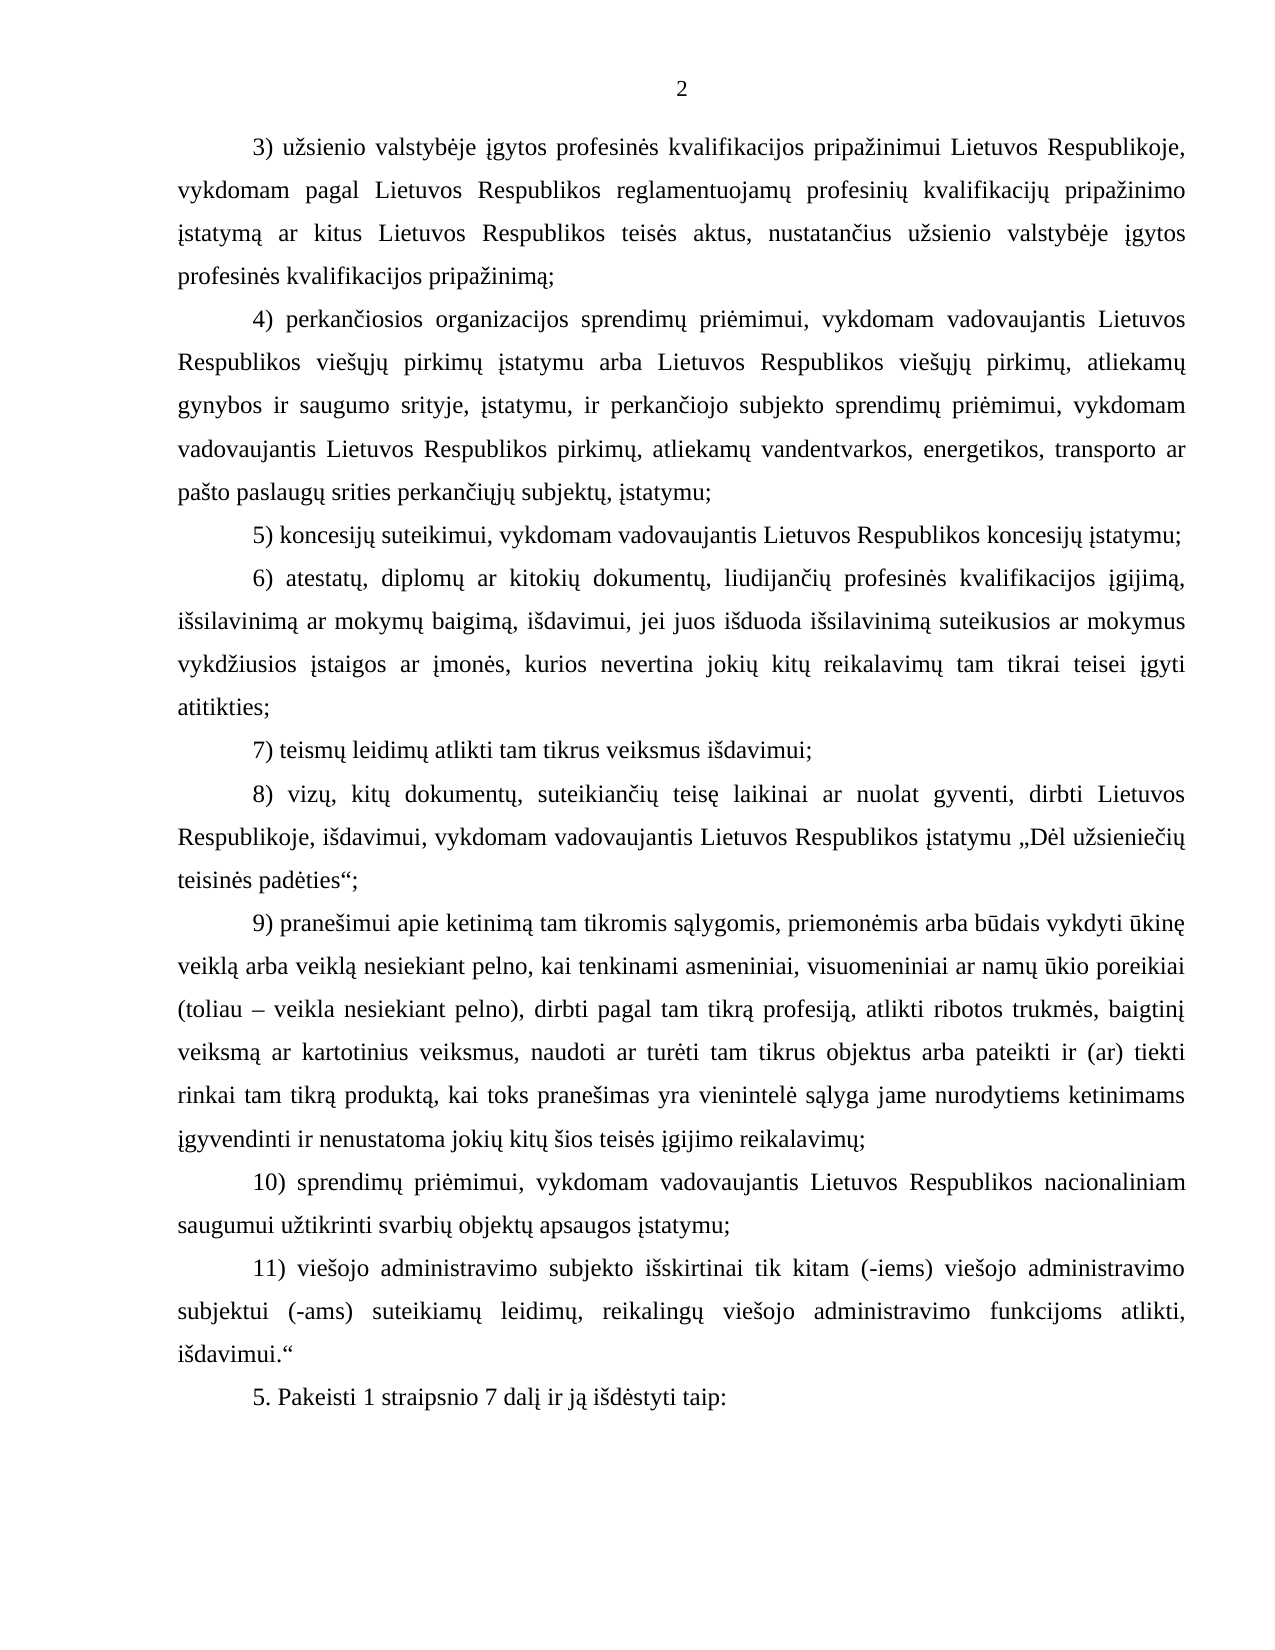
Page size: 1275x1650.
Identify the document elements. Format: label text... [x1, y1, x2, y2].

text 8) vizų, kitų dokumentų, suteikiančių teisę laikinai ar nuolat gyventi, dirbti Lietuvos Respublikoje, išdavimui, vykdomam vadovaujantis Lietuvos Respublikos įstatymu „Dėl užsieniečių teisinės padėties“; [177, 779, 1186, 894]
text 4) perkančiosios organizacijos sprendimų priėmimui, vykdomam vadovaujantis Lietuvos Respublikos viešųjų pirkimų įstatymu arba Lietuvos Respublikos viešųjų pirkimų, atliekamų gynybos ir saugumo srityje, įstatymu, ir perkančiojo subjekto sprendimų priėmimui, vykdomam vadovaujantis Lietuvos Respublikos pirkimų, atliekamų vandentvarkos, energetikos, transporto ar pašto paslaugų srities perkančiųjų subjektų, įstatymu; [177, 304, 1186, 506]
text 5. Pakeisti 1 straipsnio 7 dalį ir ją išdėstyti taip: [177, 1382, 1186, 1411]
text 11) viešojo administravimo subjekto išskirtinai tik kitam (-iems) viešojo administravimo subjektui (-ams) suteikiamų leidimų, reikalingų viešojo administravimo funkcijoms atlikti, išdavimui.“ [177, 1253, 1186, 1368]
text 6) atestatų, diplomų ar kitokių dokumentų, liudijančių profesinės kvalifikacijos įgijimą, išsilavinimą ar mokymų baigimą, išdavimui, jei juos išduoda išsilavinimą suteikusios ar mokymus vykdžiusios įstaigos ar įmonės, kurios nevertina jokių kitų reikalavimų tam tikrai teisei įgyti atitikties; [177, 563, 1186, 721]
text 5) koncesijų suteikimui, vykdomam vadovaujantis Lietuvos Respublikos koncesijų įstatymu; [177, 520, 1186, 549]
text 9) pranešimui apie ketinimą tam tikromis sąlygomis, priemonėmis arba būdais vykdyti ūkinę veiklą arba veiklą nesiekiant pelno, kai tenkinami asmeniniai, visuomeniniai ar namų ūkio poreikiai (toliau – veikla nesiekiant pelno), dirbti pagal tam tikrą profesiją, atlikti ribotos trukmės, baigtinį veiksmą ar kartotinius veiksmus, naudoti ar turėti tam tikrus objektus arba pateikti ir (ar) tiekti rinkai tam tikrą produktą, kai toks pranešimas yra vienintelė sąlyga jame nurodytiems ketinimams įgyvendinti ir nenustatoma jokių kitų šios teisės įgijimo reikalavimų; [177, 908, 1186, 1152]
text 10) sprendimų priėmimui, vykdomam vadovaujantis Lietuvos Respublikos nacionaliniam saugumui užtikrinti svarbių objektų apsaugos įstatymu; [177, 1167, 1186, 1239]
text 3) užsienio valstybėje įgytos profesinės kvalifikacijos pripažinimui Lietuvos Respublikoje, vykdomam pagal Lietuvos Respublikos reglamentuojamų profesinių kvalifikacijų pripažinimo įstatymą ar kitus Lietuvos Respublikos teisės aktus, nustatančius užsienio valstybėje įgytos profesinės kvalifikacijos pripažinimą; [177, 132, 1186, 290]
text 7) teismų leidimų atlikti tam tikrus veiksmus išdavimui; [177, 736, 1186, 764]
